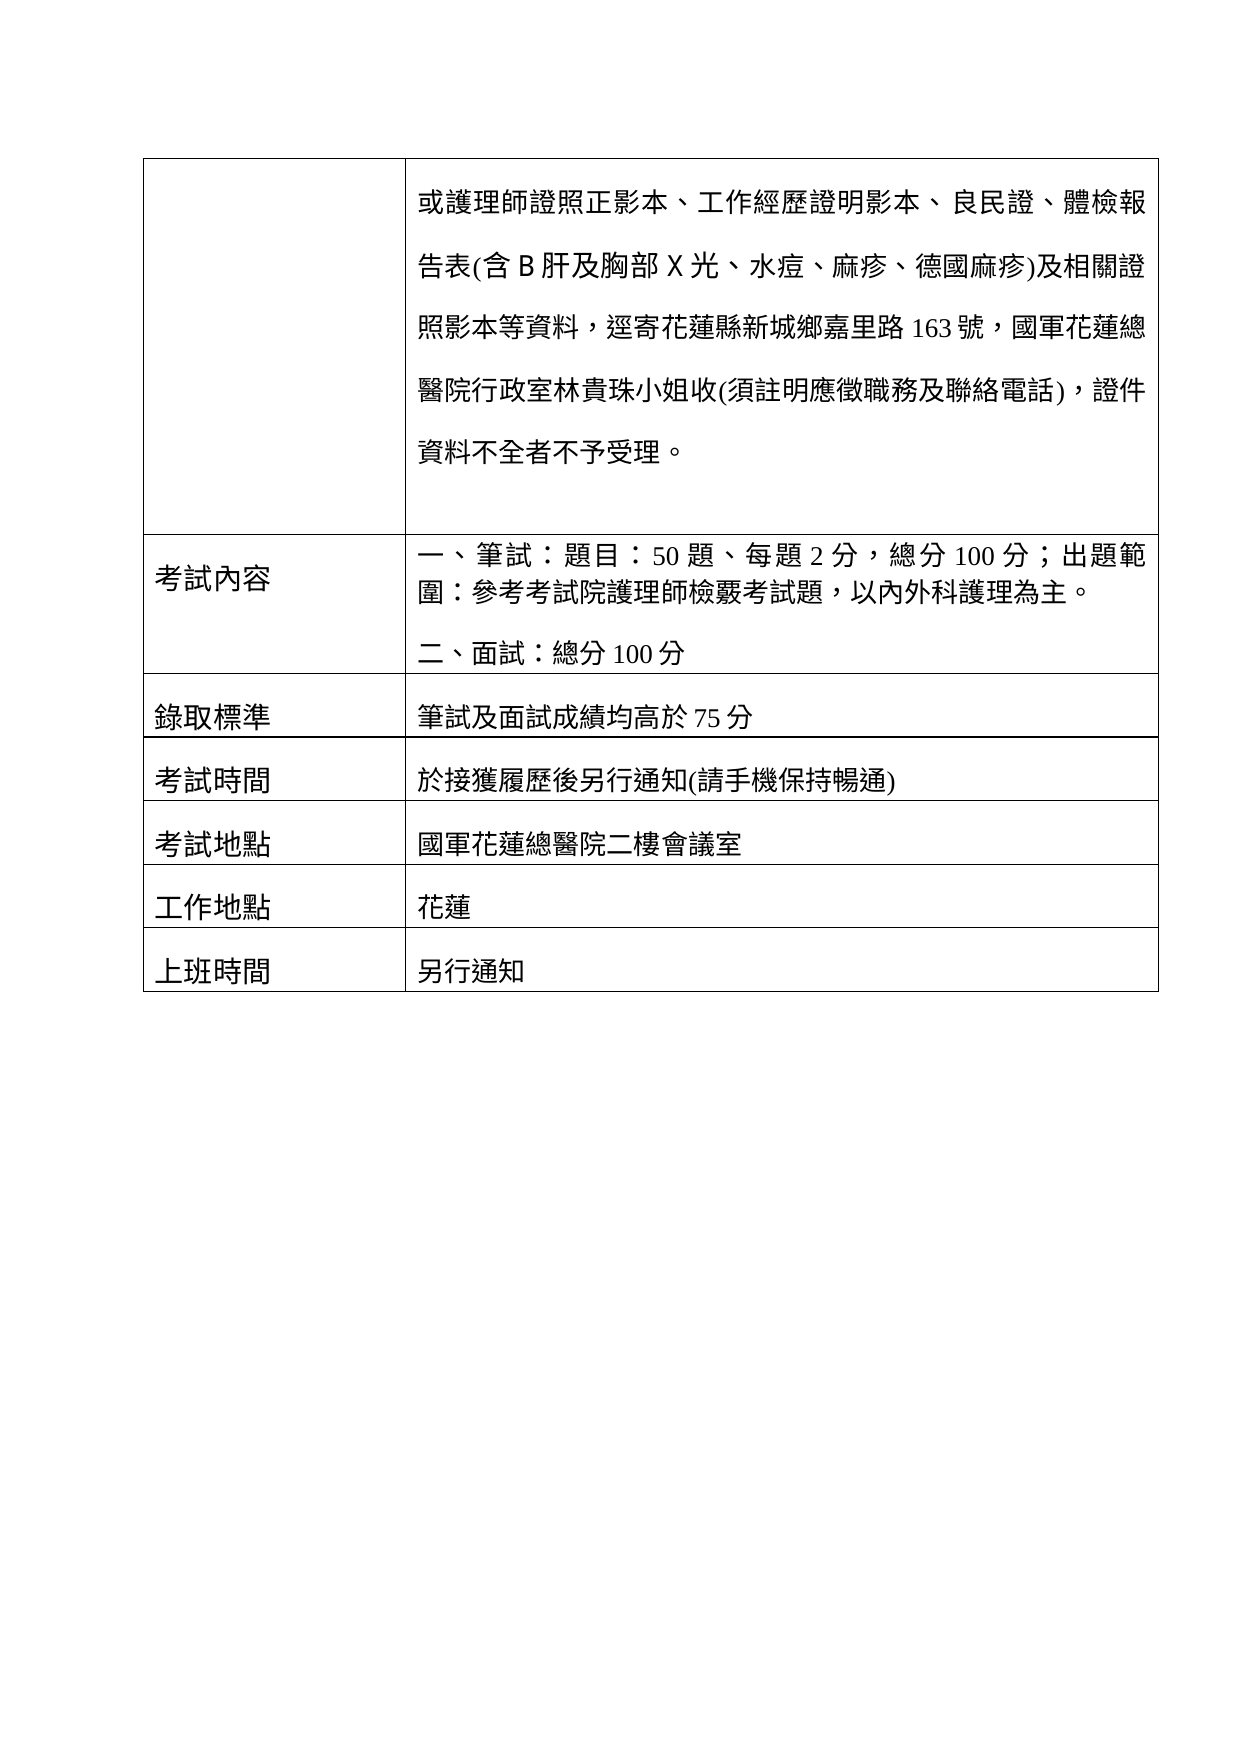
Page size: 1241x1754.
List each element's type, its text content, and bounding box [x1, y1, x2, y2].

table_cell 另行通知 [406, 928, 1158, 991]
table_cell 考試時間 [144, 738, 405, 800]
table_cell 上班時間 [144, 928, 405, 991]
table_cell 或護理師證照正影本、工作經歷證明影本、良民證、體檢報告表(含B肝及胸部X光、水痘、麻疹、德國麻疹)及相關證照影本等資料，逕寄花蓮縣新城鄉嘉里路163號，國軍花蓮總醫院行政室林貴珠小姐收(須註明應徵職務及聯絡電話)，證件資料不全者不予受理。 [406, 159, 1158, 534]
table_cell 一、筆試：題目：50題、每題2分，總分100分；出題範圍：參考考試院護理師檢覈考試題，以內外科護理為主。 二、面試：總分100分 [406, 535, 1158, 673]
table_cell 於接獲履歷後另行通知(請手機保持暢通) [406, 738, 1158, 800]
table_cell 考試內容 [144, 535, 405, 673]
table_cell 考試地點 [144, 801, 405, 863]
table_cell [144, 159, 405, 534]
table_cell 筆試及面試成績均高於75分 [406, 674, 1158, 736]
table_cell 錄取標準 [144, 674, 405, 736]
table_cell 花蓮 [406, 865, 1158, 927]
table_cell 國軍花蓮總醫院二樓會議室 [406, 801, 1158, 863]
table_cell 工作地點 [144, 865, 405, 927]
